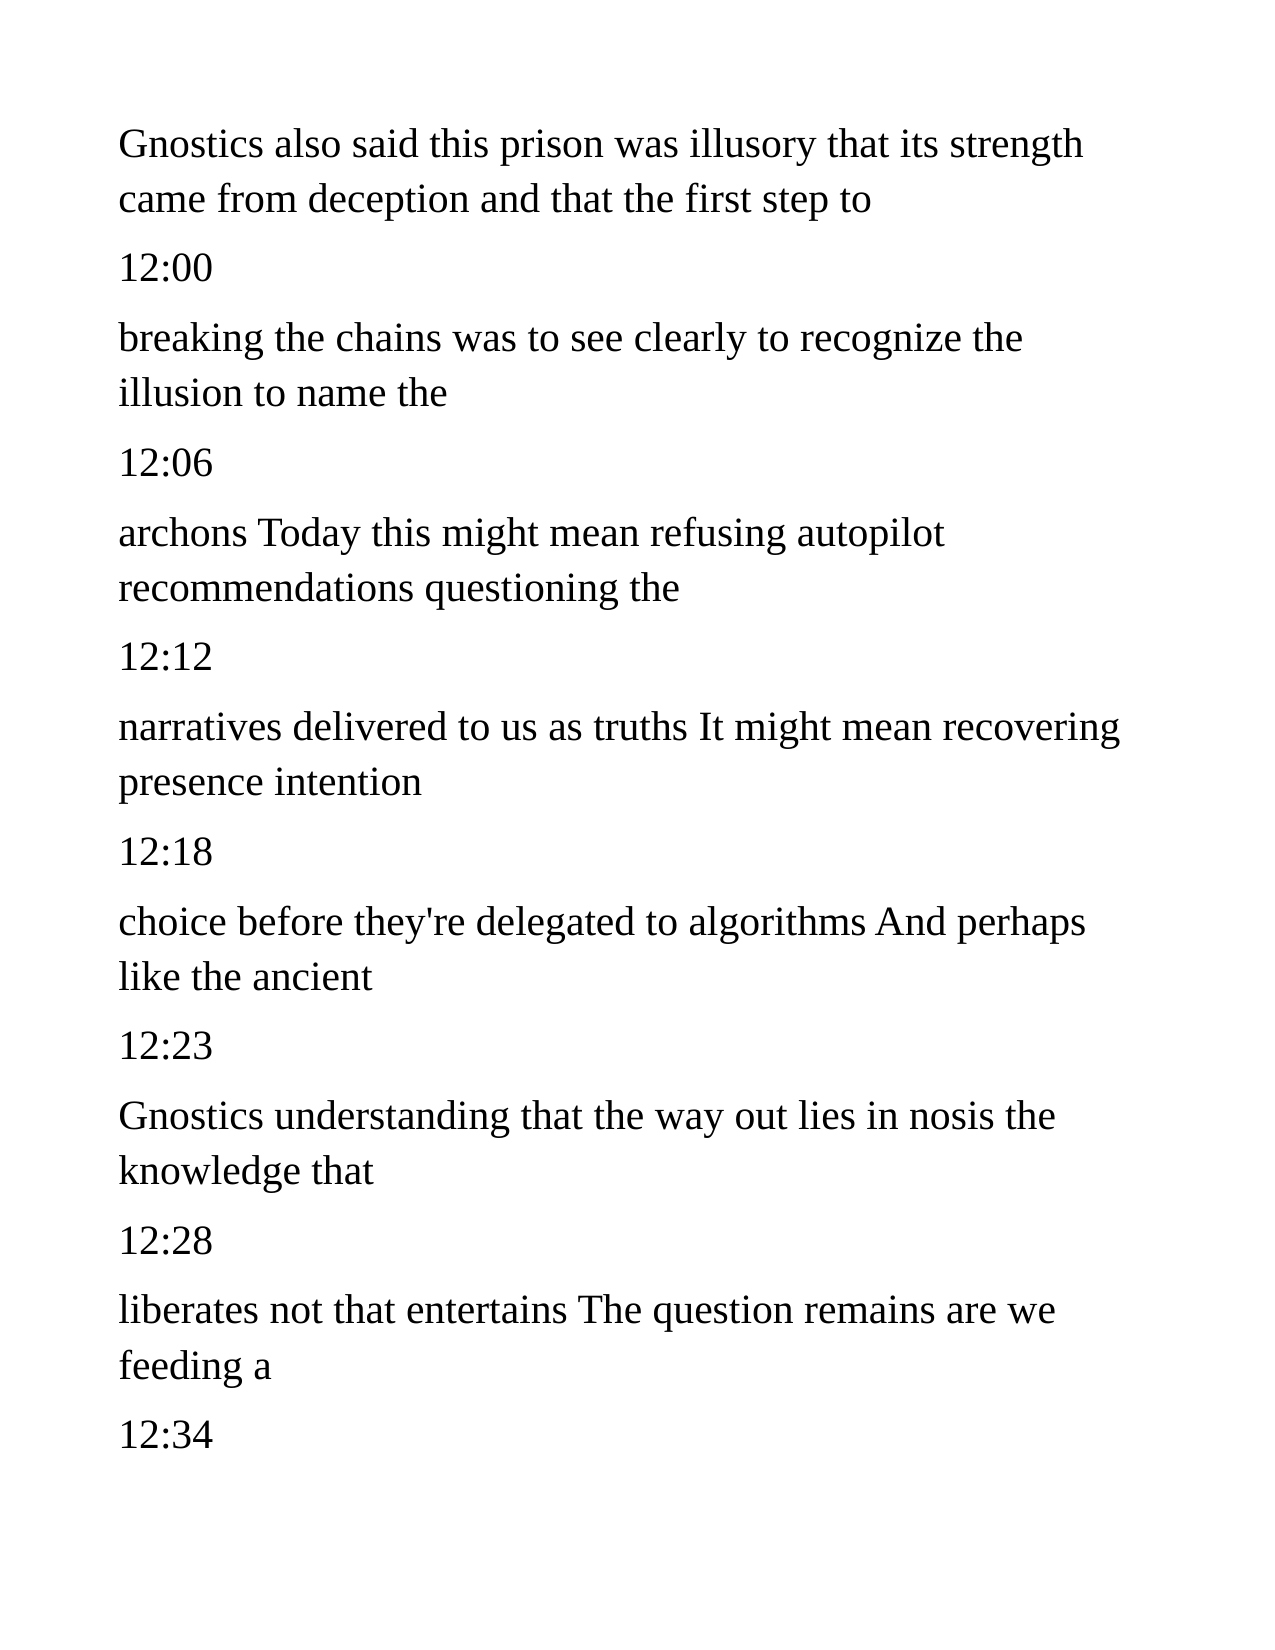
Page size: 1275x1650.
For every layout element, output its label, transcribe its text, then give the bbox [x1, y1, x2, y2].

text Gnostics also said this prison was illusory that its strength came from deception and that the first step to [118, 118, 1157, 221]
text archons Today this might mean refusing autopilot recommendations questioning the [118, 507, 1157, 610]
text choice before they're delegated to algorithms And perhaps like the ancient [118, 896, 1157, 999]
text 12:12 [118, 632, 1157, 680]
text 12:18 [118, 826, 1157, 874]
text 12:23 [118, 1021, 1157, 1069]
text liberates not that entertains The question remains are we feeding a [118, 1285, 1157, 1388]
text 12:34 [118, 1410, 1157, 1458]
text breaking the chains was to see clearly to recognize the illusion to name the [118, 313, 1157, 416]
text 12:06 [118, 437, 1157, 485]
text 12:00 [118, 243, 1157, 291]
text Gnostics understanding that the way out lies in nosis the knowledge that [118, 1091, 1157, 1193]
text narratives delivered to us as truths It might mean recovering presence intention [118, 702, 1157, 804]
text 12:28 [118, 1215, 1157, 1263]
